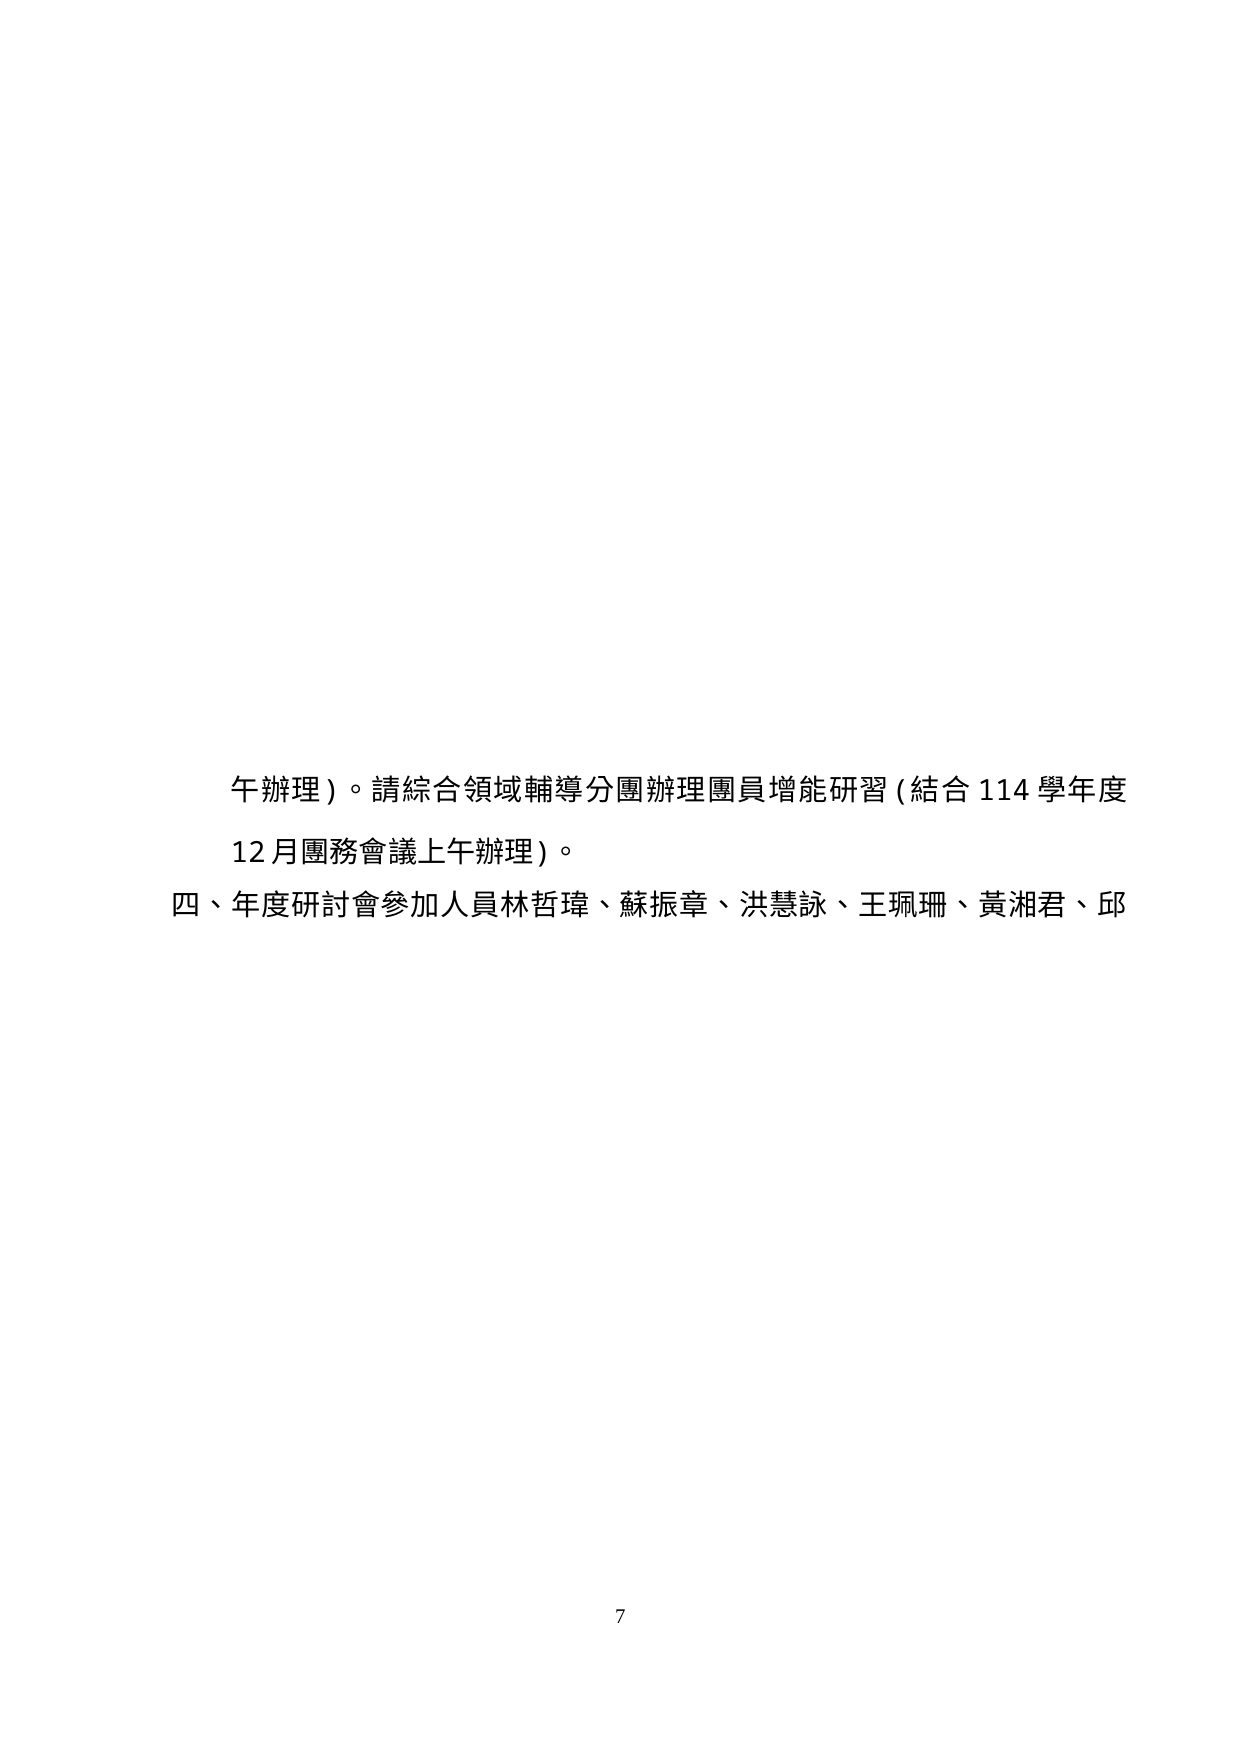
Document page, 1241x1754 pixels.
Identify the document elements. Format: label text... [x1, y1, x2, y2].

text 四、年度研討會參加人員林哲瑋、蘇振章、洪慧詠、王珮珊、黃湘君、邱 [172, 871, 1128, 927]
text 午辦理)。請綜合領域輔導分團辦理團員增能研習(結合114學年度12月團務會議上午辦理)。 [171, 746, 1128, 871]
